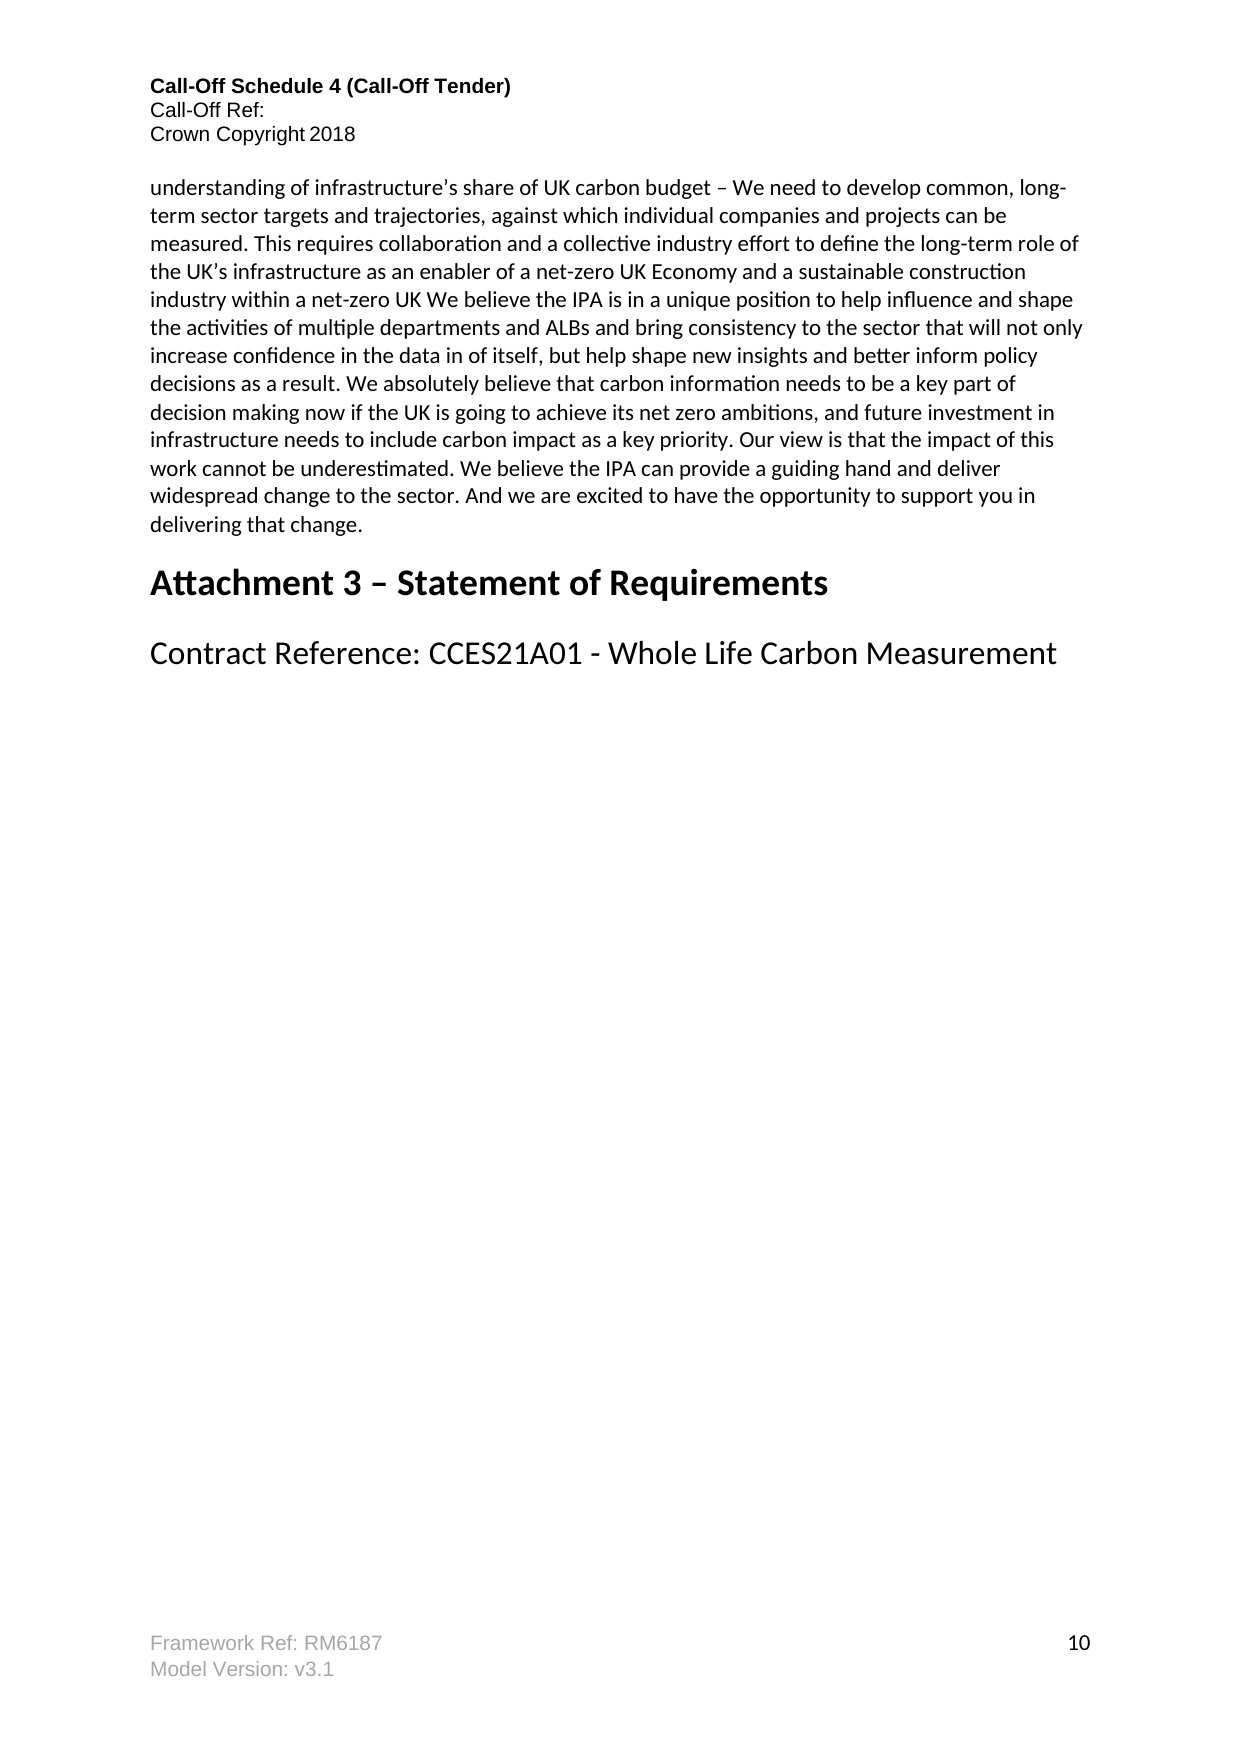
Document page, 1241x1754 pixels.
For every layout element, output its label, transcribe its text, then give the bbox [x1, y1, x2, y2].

text understanding of infrastructure’s share of UK carbon budget – We need to develop common, long-term sector targets and trajectories, against which individual companies and projects can be measured. This requires collaboration and a collective industry effort to define the long-term role of the UK’s infrastructure as an enabler of a net-zero UK Economy and a sustainable construction industry within a net-zero UK We believe the IPA is in a unique position to help influence and shape the activities of multiple departments and ALBs and bring consistency to the sector that will not only increase confidence in the data in of itself, but help shape new insights and better inform policy decisions as a result. We absolutely believe that carbon information needs to be a key part of decision making now if the UK is going to achieve its net zero ambitions, and future investment in infrastructure needs to include carbon impact as a key priority. Our view is that the impact of this work cannot be underestimated. We believe the IPA can provide a guiding hand and deliver widespread change to the sector. And we are excited to have the opportunity to support you in delivering that change. [150, 173, 1090, 538]
text Contract Reference: CCES21A01 - Whole Life Carbon Measurement [150, 632, 1090, 673]
text Attachment 3 – Statement of Requirements [150, 558, 1090, 604]
